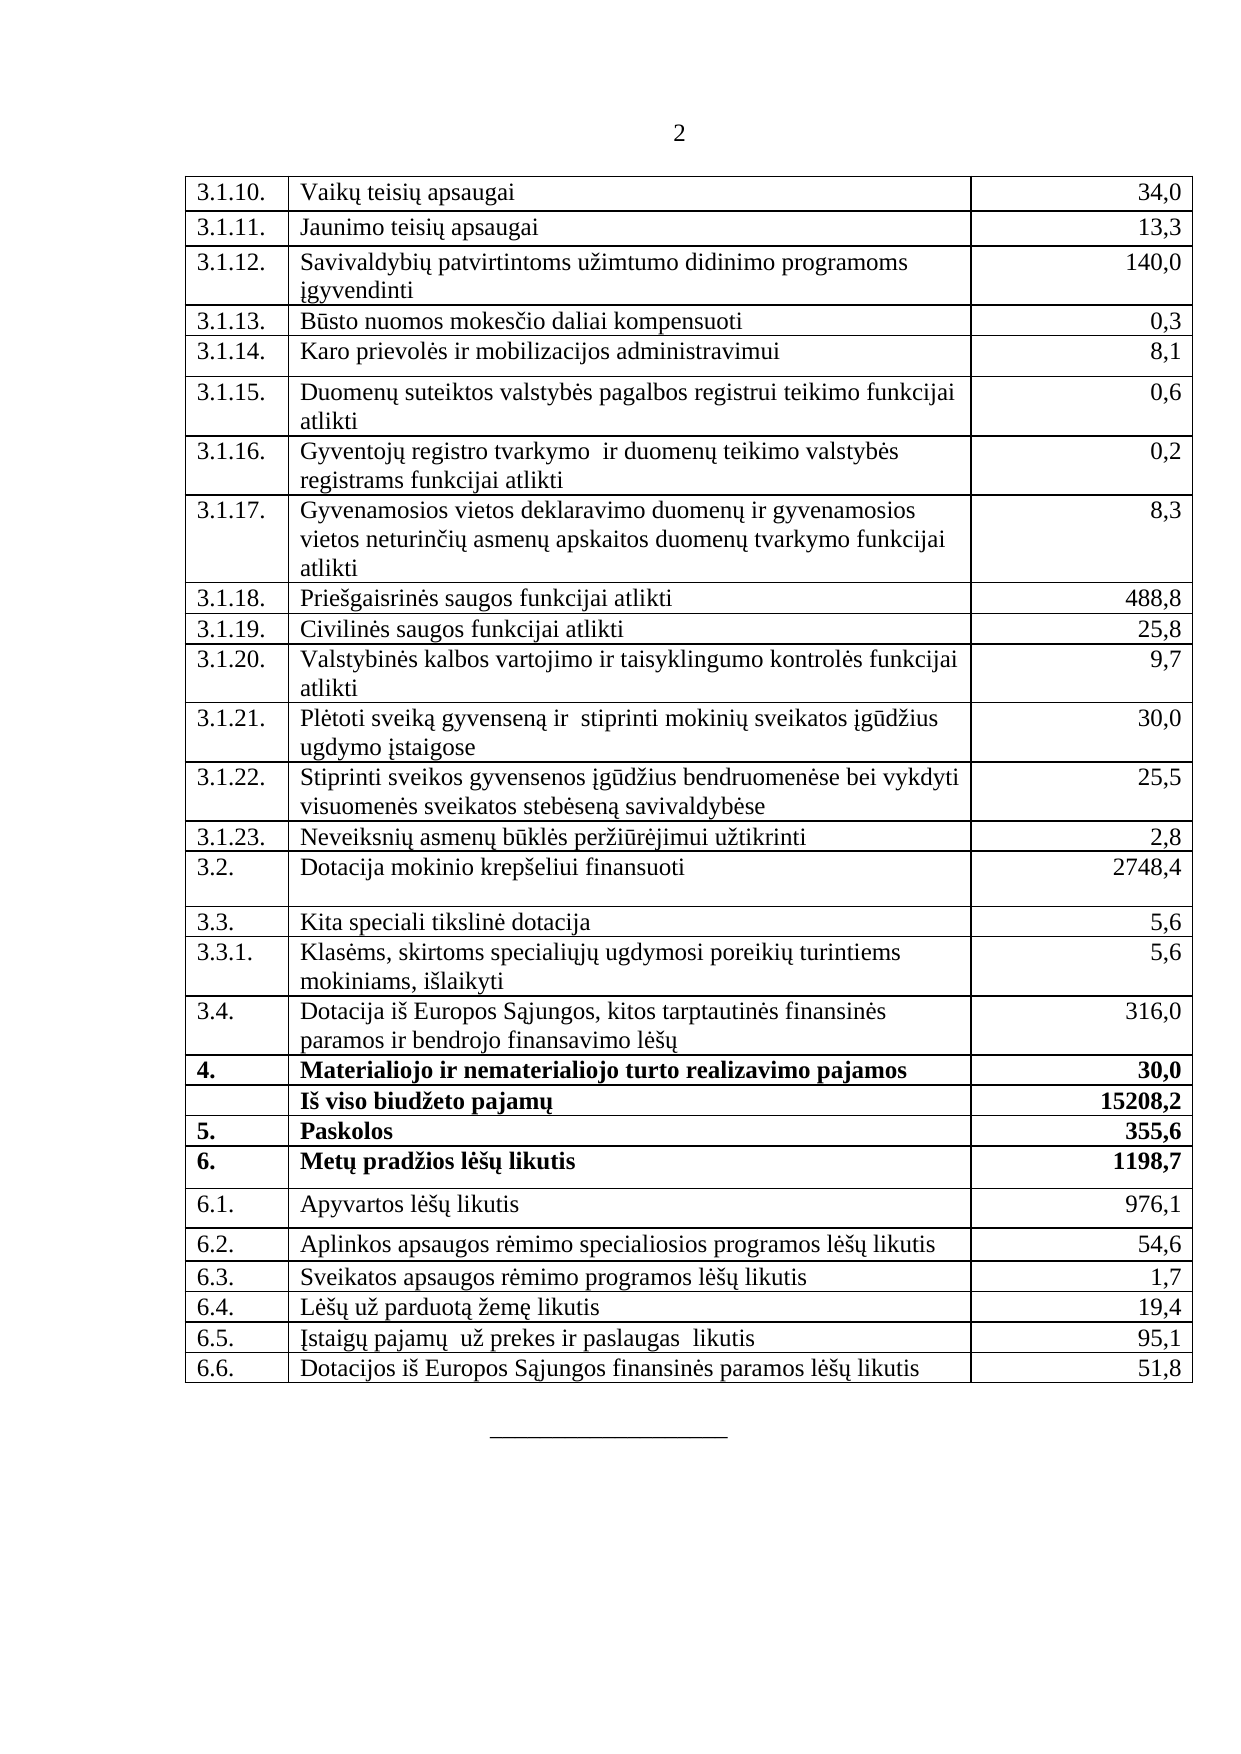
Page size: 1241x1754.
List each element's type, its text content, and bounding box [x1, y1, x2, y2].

table_cell 13,3 [972, 212, 1192, 245]
table_cell Civilinės saugos funkcijai atlikti [289, 614, 970, 643]
table_cell 6. [186, 1147, 288, 1187]
table_cell [186, 1086, 288, 1114]
table_cell 9,7 [972, 645, 1192, 702]
table_cell 0,2 [972, 437, 1192, 494]
table_cell Apyvartos lėšų likutis [289, 1189, 970, 1227]
table_cell Aplinkos apsaugos rėmimo specialiosios programos lėšų likutis [289, 1229, 970, 1260]
table_cell 3.1.12. [186, 247, 288, 304]
table_cell 3.1.10. [186, 177, 288, 210]
table_cell 3.1.22. [186, 763, 288, 820]
table_cell Įstaigų pajamų už prekes ir paslaugas likutis [289, 1323, 970, 1351]
table_cell Sveikatos apsaugos rėmimo programos lėšų likutis [289, 1262, 970, 1291]
table_cell Plėtoti sveiką gyvenseną ir stiprinti mokinių sveikatos įgūdžius ugdymo įstaigose [289, 703, 970, 761]
table_cell Vaikų teisių apsaugai [289, 177, 970, 210]
table_cell 95,1 [972, 1323, 1192, 1351]
table_cell 6.1. [186, 1189, 288, 1227]
table_cell Stiprinti sveikos gyvensenos įgūdžius bendruomenėse bei vykdyti visuomenės sveikatos stebėseną savivaldybėse [289, 763, 970, 820]
table_cell Materialiojo ir nematerialiojo turto realizavimo pajamos [289, 1056, 970, 1084]
table_cell 3.4. [186, 997, 288, 1054]
table_cell 3.1.21. [186, 703, 288, 761]
table_cell 6.2. [186, 1229, 288, 1260]
table_cell 2748,4 [972, 852, 1192, 906]
table_cell Iš viso biudžeto pajamų [289, 1086, 970, 1114]
table_cell 5,6 [972, 907, 1192, 936]
table_cell Klasėms, skirtoms specialiųjų ugdymosi poreikių turintiems mokiniams, išlaikyti [289, 937, 970, 995]
table_cell 3.3. [186, 907, 288, 936]
table_cell 15208,2 [972, 1086, 1192, 1114]
table_cell 54,6 [972, 1229, 1192, 1260]
table_cell Lėšų už parduotą žemę likutis [289, 1292, 970, 1321]
table_cell 25,8 [972, 614, 1192, 643]
table_cell 3.1.19. [186, 614, 288, 643]
table_cell Gyventojų registro tvarkymo ir duomenų teikimo valstybės registrams funkcijai atlikti [289, 437, 970, 494]
table_cell 3.1.20. [186, 645, 288, 702]
table_cell 3.1.18. [186, 583, 288, 612]
table_cell 6.4. [186, 1292, 288, 1321]
table_cell Paskolos [289, 1116, 970, 1145]
table_cell 6.3. [186, 1262, 288, 1291]
table_cell 140,0 [972, 247, 1192, 304]
table_cell 3.3.1. [186, 937, 288, 995]
text ___________________ [181, 1412, 1181, 1441]
table_cell 3.1.17. [186, 496, 288, 582]
table_cell Dotacijos iš Europos Sąjungos finansinės paramos lėšų likutis [289, 1353, 970, 1382]
table_cell 488,8 [972, 583, 1192, 612]
table_cell Priešgaisrinės saugos funkcijai atlikti [289, 583, 970, 612]
table_cell Karo prievolės ir mobilizacijos administravimui [289, 336, 970, 376]
table_cell 6.6. [186, 1353, 288, 1382]
table_cell Dotacija iš Europos Sąjungos, kitos tarptautinės finansinės paramos ir bendrojo finansavimo lėšų [289, 997, 970, 1054]
table_cell Jaunimo teisių apsaugai [289, 212, 970, 245]
table_cell 30,0 [972, 1056, 1192, 1084]
table_cell 976,1 [972, 1189, 1192, 1227]
table_cell 51,8 [972, 1353, 1192, 1382]
table_cell 3.1.23. [186, 822, 288, 850]
table_cell 6.5. [186, 1323, 288, 1351]
table_cell 3.1.11. [186, 212, 288, 245]
table_cell 25,5 [972, 763, 1192, 820]
table_cell Neveiksnių asmenų būklės peržiūrėjimui užtikrinti [289, 822, 970, 850]
table_cell Metų pradžios lėšų likutis [289, 1147, 970, 1187]
table_cell 355,6 [972, 1116, 1192, 1145]
table_cell 5. [186, 1116, 288, 1145]
table_cell 3.1.13. [186, 306, 288, 334]
table_cell 8,3 [972, 496, 1192, 582]
table_cell 0,3 [972, 306, 1192, 334]
table_cell 316,0 [972, 997, 1192, 1054]
table_cell 30,0 [972, 703, 1192, 761]
table_cell 2,8 [972, 822, 1192, 850]
table_cell 4. [186, 1056, 288, 1084]
table_cell Kita speciali tikslinė dotacija [289, 907, 970, 936]
table_cell 1,7 [972, 1262, 1192, 1291]
table_cell Duomenų suteiktos valstybės pagalbos registrui teikimo funkcijai atlikti [289, 377, 970, 435]
table_cell 5,6 [972, 937, 1192, 995]
table_cell 0,6 [972, 377, 1192, 435]
table_cell 1198,7 [972, 1147, 1192, 1187]
table_cell 3.1.16. [186, 437, 288, 494]
table_cell Gyvenamosios vietos deklaravimo duomenų ir gyvenamosios vietos neturinčių asmenų apskaitos duomenų tvarkymo funkcijai atlikti [289, 496, 970, 582]
table_cell 3.1.15. [186, 377, 288, 435]
table_cell Savivaldybių patvirtintoms užimtumo didinimo programoms įgyvendinti [289, 247, 970, 304]
table_cell 3.1.14. [186, 336, 288, 376]
table_cell 3.2. [186, 852, 288, 906]
table_cell Būsto nuomos mokesčio daliai kompensuoti [289, 306, 970, 334]
table_cell 19,4 [972, 1292, 1192, 1321]
table_cell Dotacija mokinio krepšeliui finansuoti [289, 852, 970, 906]
table_cell 34,0 [972, 177, 1192, 210]
table_cell Valstybinės kalbos vartojimo ir taisyklingumo kontrolės funkcijai atlikti [289, 645, 970, 702]
table_cell 8,1 [972, 336, 1192, 376]
